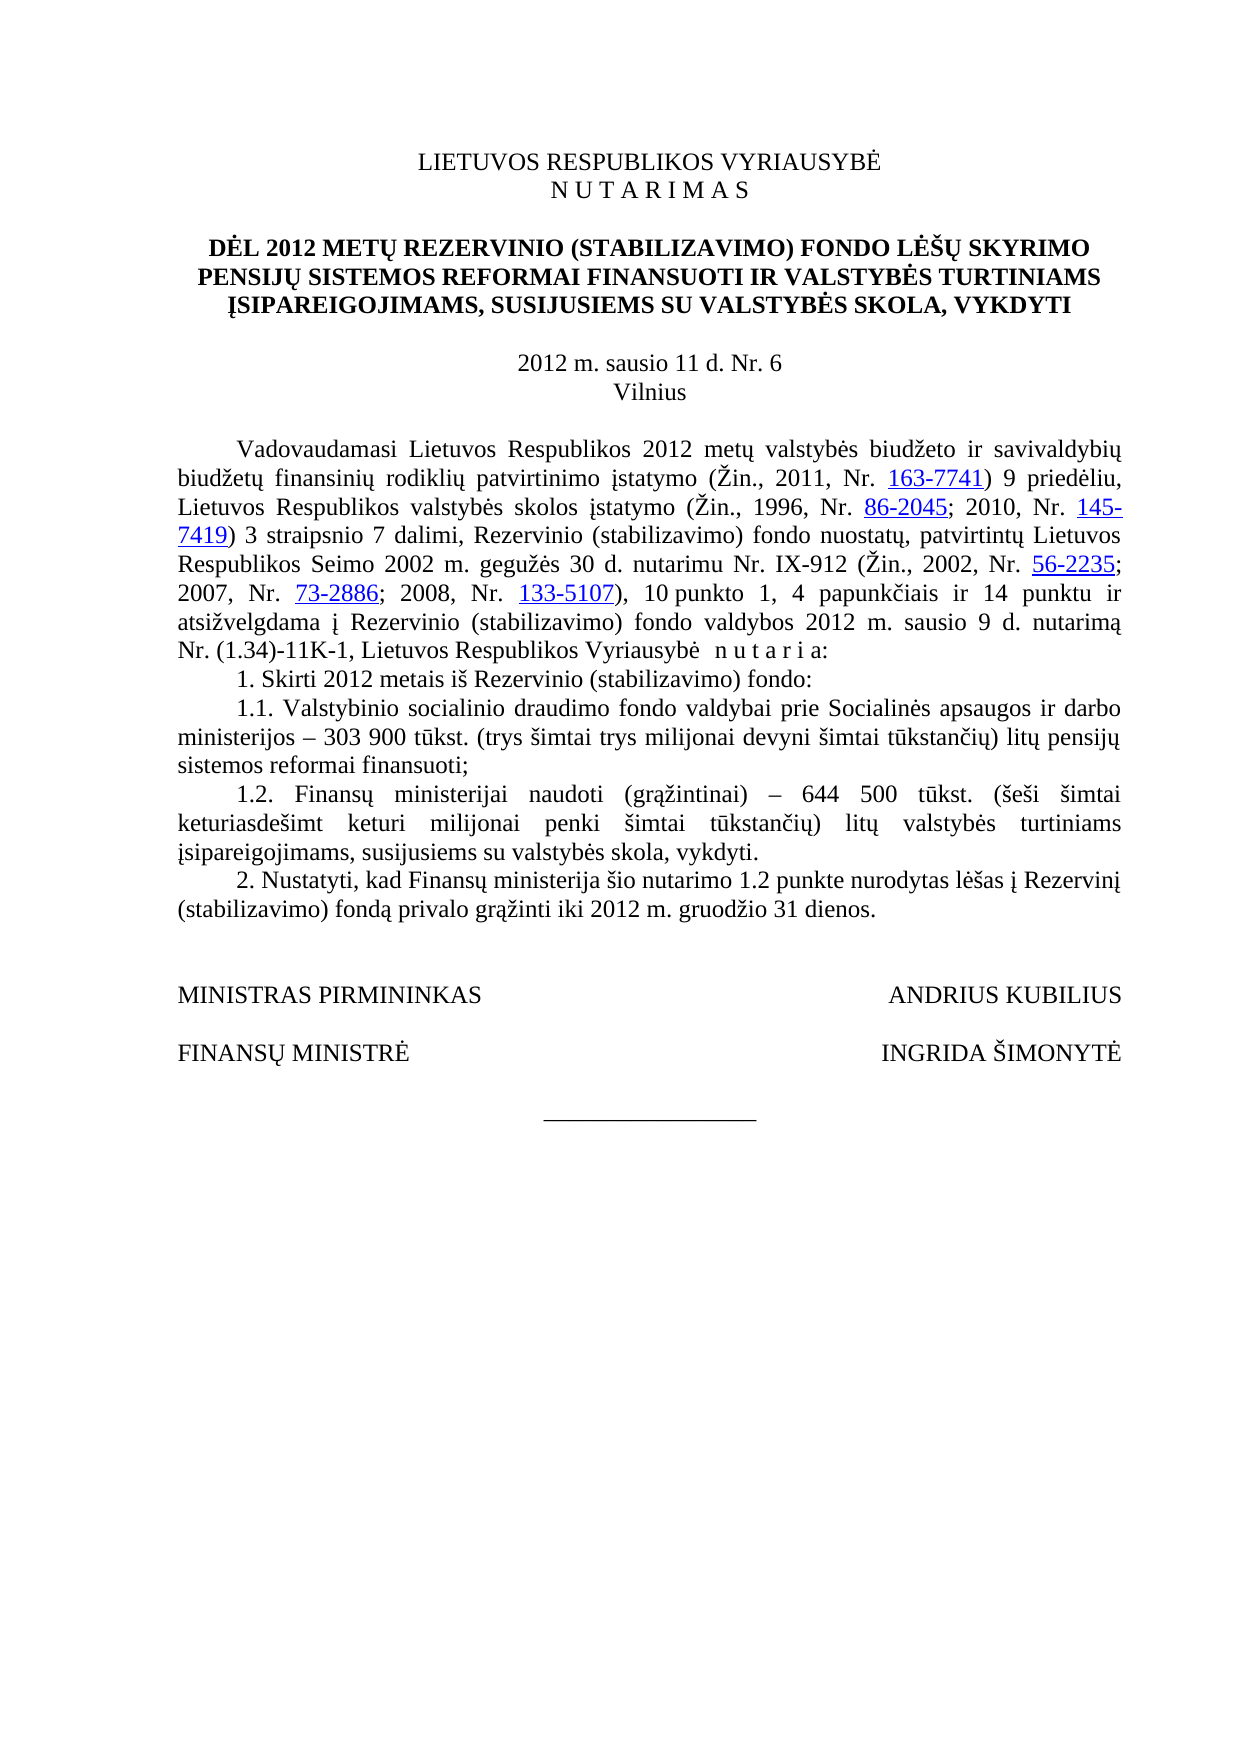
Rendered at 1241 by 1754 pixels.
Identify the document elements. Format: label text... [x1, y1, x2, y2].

text 2012 m. sausio 11 d. Nr. 6 [177, 348, 1122, 377]
text _________________ [177, 1096, 1122, 1124]
text NUTARIMAS [177, 176, 1122, 204]
text 2. Nustatyti, kad Finansų ministerija šio nutarimo 1.2 punkte nurodytas lėšas į Rezervinį (stabilizavimo) fondą privalo grąžinti iki 2012 m. gruodžio 31 dienos. [177, 866, 1122, 923]
text 1. Skirti 2012 metais iš Rezervinio (stabilizavimo) fondo: [177, 664, 1122, 693]
text DĖL 2012 METŲ REZERVINIO (STABILIZAVIMO) FONDO LĖŠŲ SKYRIMO PENSIJŲ SISTEMOS REFORMAI FINANSUOTI IR VALSTYBĖS TURTINIAMS ĮSIPAREIGOJIMAMS, SUSIJUSIEMS SU VALSTYBĖS SKOLA, VYKDYTI [177, 233, 1122, 319]
text Vadovaudamasi Lietuvos Respublikos 2012 metų valstybės biudžeto ir savivaldybių biudžetų finansinių rodiklių patvirtinimo įstatymo (Žin., 2011, Nr. 163-7741) 9 priedėliu, Lietuvos Respublikos valstybės skolos įstatymo (Žin., 1996, Nr. 86-2045; 2010, Nr. 145-7419) 3 straipsnio 7 dalimi, Rezervinio (stabilizavimo) fondo nuostatų, patvirtintų Lietuvos Respublikos Seimo 2002 m. gegužės 30 d. nutarimu Nr. IX-912 (Žin., 2002, Nr. 56-2235; 2007, Nr. 73-2886; 2008, Nr. 133-5107), 10 punkto 1, 4 papunkčiais ir 14 punktu ir atsižvelgdama į Rezervinio (stabilizavimo) fondo valdybos 2012 m. sausio 9 d. nutarimą Nr. (1.34)-11K-1, Lietuvos Respublikos Vyriausybė nutaria: [177, 434, 1122, 664]
text Vilnius [177, 377, 1122, 406]
text Lietuvos Respublikos Vyriausybė [177, 147, 1122, 176]
text FINANSŲ MINISTRĖ INGRIDA ŠIMONYTĖ [177, 1038, 1122, 1067]
text MINISTRAS PIRMININKAS ANDRIUS KUBILIUS [177, 981, 1122, 1009]
text 1.1. Valstybinio socialinio draudimo fondo valdybai prie Socialinės apsaugos ir darbo ministerijos – 303 900 tūkst. (trys šimtai trys milijonai devyni šimtai tūkstančių) litų pensijų sistemos reformai finansuoti; [177, 693, 1122, 779]
text 1.2. Finansų ministerijai naudoti (grąžintinai) – 644 500 tūkst. (šeši šimtai keturiasdešimt keturi milijonai penki šimtai tūkstančių) litų valstybės turtiniams įsipareigojimams, susijusiems su valstybės skola, vykdyti. [177, 779, 1122, 866]
